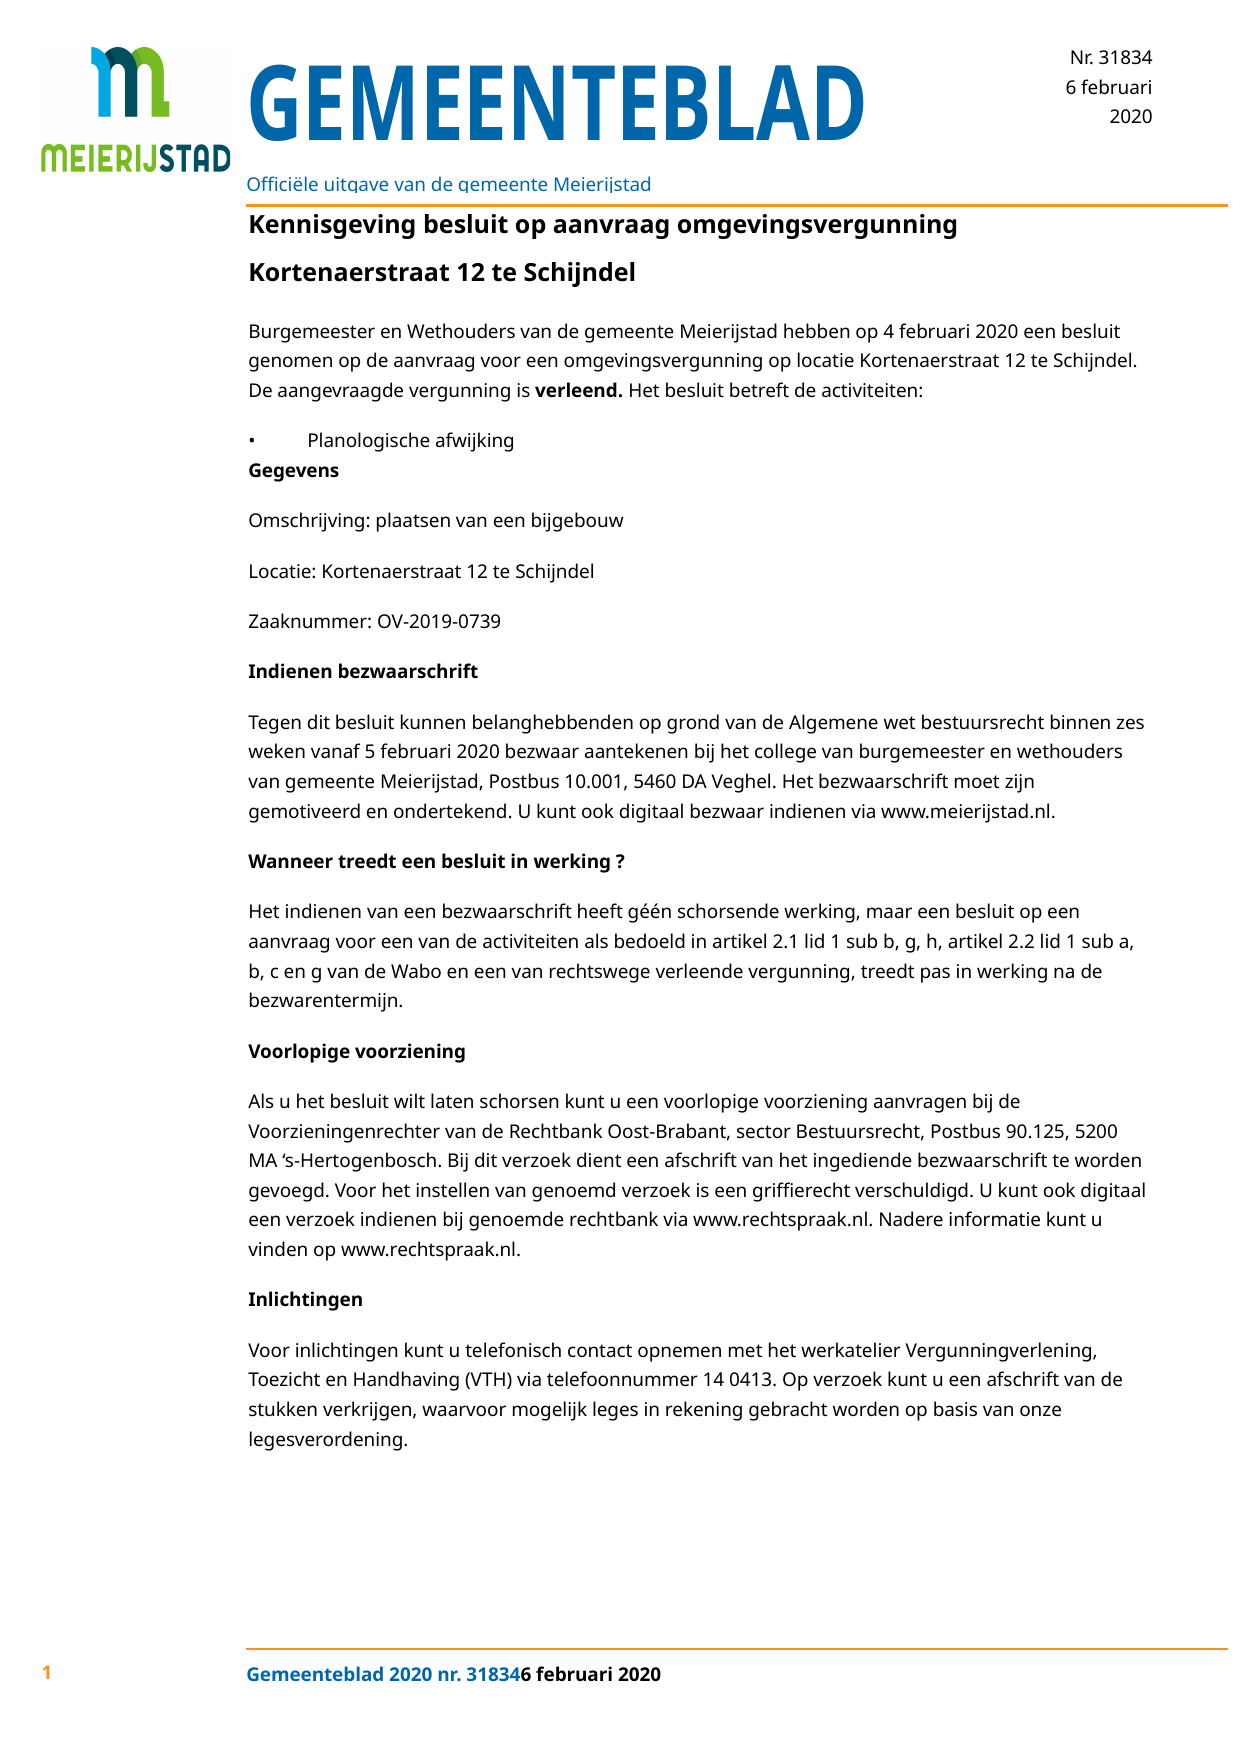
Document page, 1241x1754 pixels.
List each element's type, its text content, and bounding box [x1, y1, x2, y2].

text Wanneer treedt een besluit in werking ? [248, 848, 1152, 874]
picture [41, 47, 231, 172]
text Omschrijving: plaatsen van een bijgebouw [248, 507, 1152, 533]
text Burgemeester en Wethouders van de gemeente Meierijstad hebben op 4 februari 2020 een besluit genomen op de aanvraag voor een omgevingsvergunning op locatie Kortenaerstraat 12 te Schijndel. De aangevraagde vergunning is verleend. Het besluit betreft de activiteiten: [248, 318, 1152, 403]
text Gegevens [248, 457, 1152, 483]
text Indienen bezwaarschrift [248, 659, 1152, 684]
text Zaaknummer: OV-2019-0739 [248, 608, 1152, 634]
text Tegen dit besluit kunnen belanghebbenden op grond van de Algemene wet bestuursrecht binnen zes weken vanaf 5 februari 2020 bezwaar aantekenen bij het college van burgemeester en wethouders van gemeente Meierijstad, Postbus 10.001, 5460 DA Veghel. Het bezwaarschrift moet zijn gemotiveerd en ondertekend. U kunt ook digitaal bezwaar indienen via www.meierijstad.nl. [248, 709, 1152, 824]
text Inlichtingen [248, 1287, 1152, 1312]
text Voor inlichtingen kunt u telefonisch contact opnemen met het werkatelier Vergunningverlening, Toezicht en Handhaving (VTH) via telefoonnummer 14 0413. Op verzoek kunt u een afschrift van de stukken verkrijgen, waarvoor mogelijk leges in rekening gebracht worden op basis van onze legesverordening. [248, 1337, 1152, 1452]
text Het indienen van een bezwaarschrift heeft géén schorsende werking, maar een besluit op een aanvraag voor een van de activiteiten als bedoeld in artikel 2.1 lid 1 sub b, g, h, artikel 2.2 lid 1 sub a, b, c en g van de Wabo en een van rechtswege verleende vergunning, treedt pas in werking na de bezwarentermijn. [248, 899, 1152, 1013]
text Locatie: Kortenaerstraat 12 te Schijndel [248, 558, 1152, 584]
text Kennisgeving besluit op aanvraag omgevingsvergunning Kortenaerstraat 12 te Schijndel [248, 207, 1152, 288]
text Voorlopige voorziening [248, 1038, 1152, 1064]
list Planologische afwijking [248, 427, 1152, 453]
text Als u het besluit wilt laten schorsen kunt u een voorlopige voorziening aanvragen bij de Voorzieningenrechter van de Rechtbank Oost-Brabant, sector Bestuursrecht, Postbus 90.125, 5200 MA ‘s-Hertogenbosch. Bij dit verzoek dient een afschrift van het ingediende bezwaarschrift te worden gevoegd. Voor het instellen van genoemd verzoek is een griffierecht verschuldigd. U kunt ook digitaal een verzoek indienen bij genoemde rechtbank via www.rechtspraak.nl. Nadere informatie kunt u vinden op www.rechtspraak.nl. [248, 1088, 1152, 1262]
